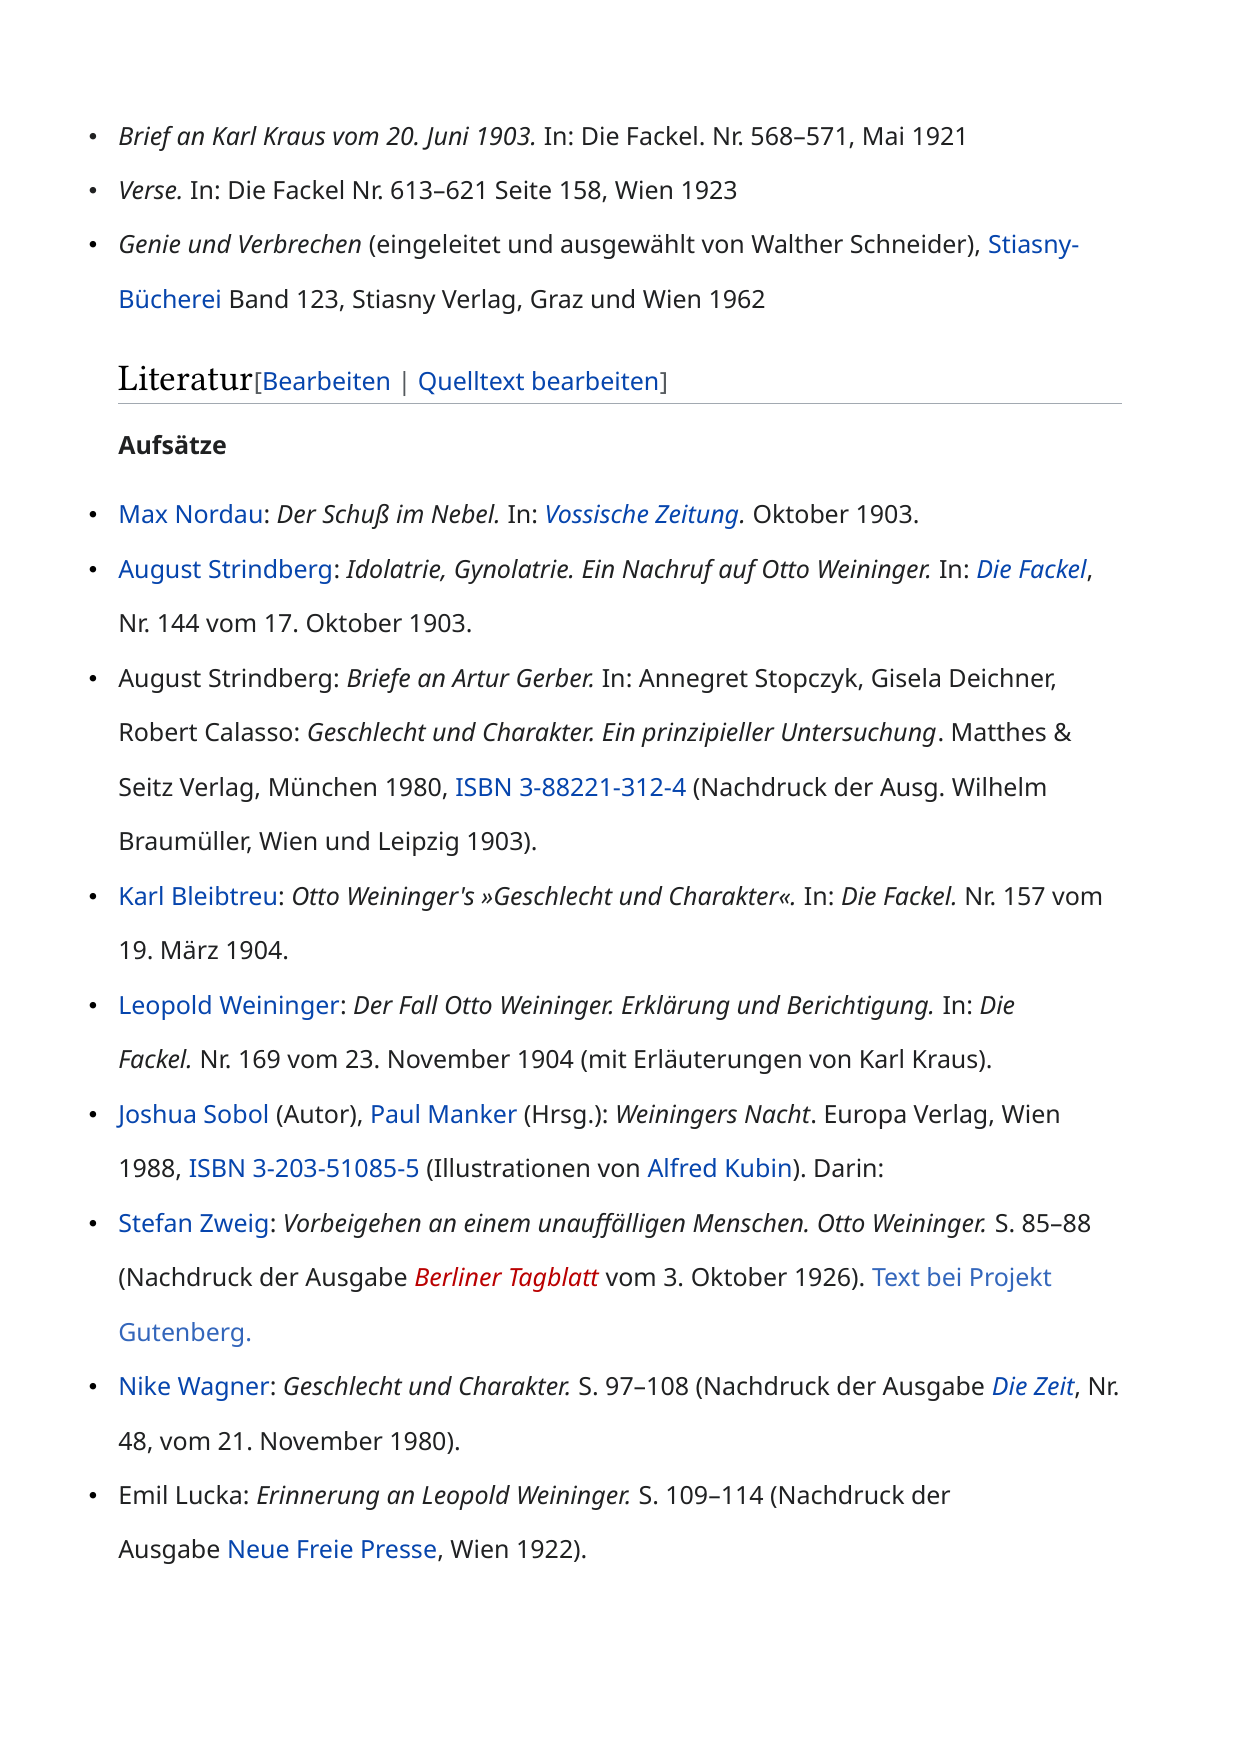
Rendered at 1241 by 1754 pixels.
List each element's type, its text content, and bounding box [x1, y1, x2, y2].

list Leopold Weininger: Der Fall Otto Weininger. Erklärung und Berichtigung. In: Die Fackel. Nr. 169 vom 23. November 1904 (mit Erläuterungen von Karl Kraus). [118, 987, 1122, 1076]
list Brief an Karl Kraus vom 20. Juni 1903. In: Die Fackel. Nr. 568–571, Mai 1921 [118, 118, 1122, 152]
list August Strindberg: Idolatrie, Gynolatrie. Ein Nachruf auf Otto Weininger. In: Die Fackel, Nr. 144 vom 17. Oktober 1903. [118, 551, 1122, 640]
list Karl Bleibtreu: Otto Weininger's »Geschlecht und Charakter«. In: Die Fackel. Nr. 157 vom 19. März 1904. [118, 878, 1122, 967]
text Aufsätze [118, 428, 1122, 462]
subtitle Literatur[Bearbeiten | Quelltext bearbeiten] [118, 357, 1122, 403]
list Max Nordau: Der Schuß im Nebel. In: Vossische Zeitung. Oktober 1903. [118, 497, 1122, 531]
list Emil Lucka: Erinnerung an Leopold Weininger. S. 109–114 (Nachdruck der Ausgabe Neue Freie Presse, Wien 1922). [118, 1478, 1122, 1566]
list Nike Wagner: Geschlecht und Charakter. S. 97–108 (Nachdruck der Ausgabe Die Zeit, Nr. 48, vom 21. November 1980). [118, 1369, 1122, 1457]
list Joshua Sobol (Autor), Paul Manker (Hrsg.): Weiningers Nacht. Europa Verlag, Wien 1988, ISBN 3-203-51085-5 (Illustrationen von Alfred Kubin). Darin: [118, 1096, 1122, 1185]
list Verse. In: Die Fackel Nr. 613–621 Seite 158, Wien 1923 [118, 173, 1122, 207]
list August Strindberg: Briefe an Artur Gerber. In: Annegret Stopczyk, Gisela Deichner, Robert Calasso: Geschlecht und Charakter. Ein prinzipieller Untersuchung. Matthes & Seitz Verlag, München 1980, ISBN 3-88221-312-4 (Nachdruck der Ausg. Wilhelm Braumüller, Wien und Leipzig 1903). [118, 660, 1122, 858]
list Genie und Verbrechen (eingeleitet und ausgewählt von Walther Schneider), Stiasny-Bücherei Band 123, Stiasny Verlag, Graz und Wien 1962 [118, 227, 1122, 316]
list Stefan Zweig: Vorbeigehen an einem unauffälligen Menschen. Otto Weininger. S. 85–88 (Nachdruck der Ausgabe Berliner Tagblatt vom 3. Oktober 1926). Text bei Projekt Gutenberg. [118, 1205, 1122, 1348]
